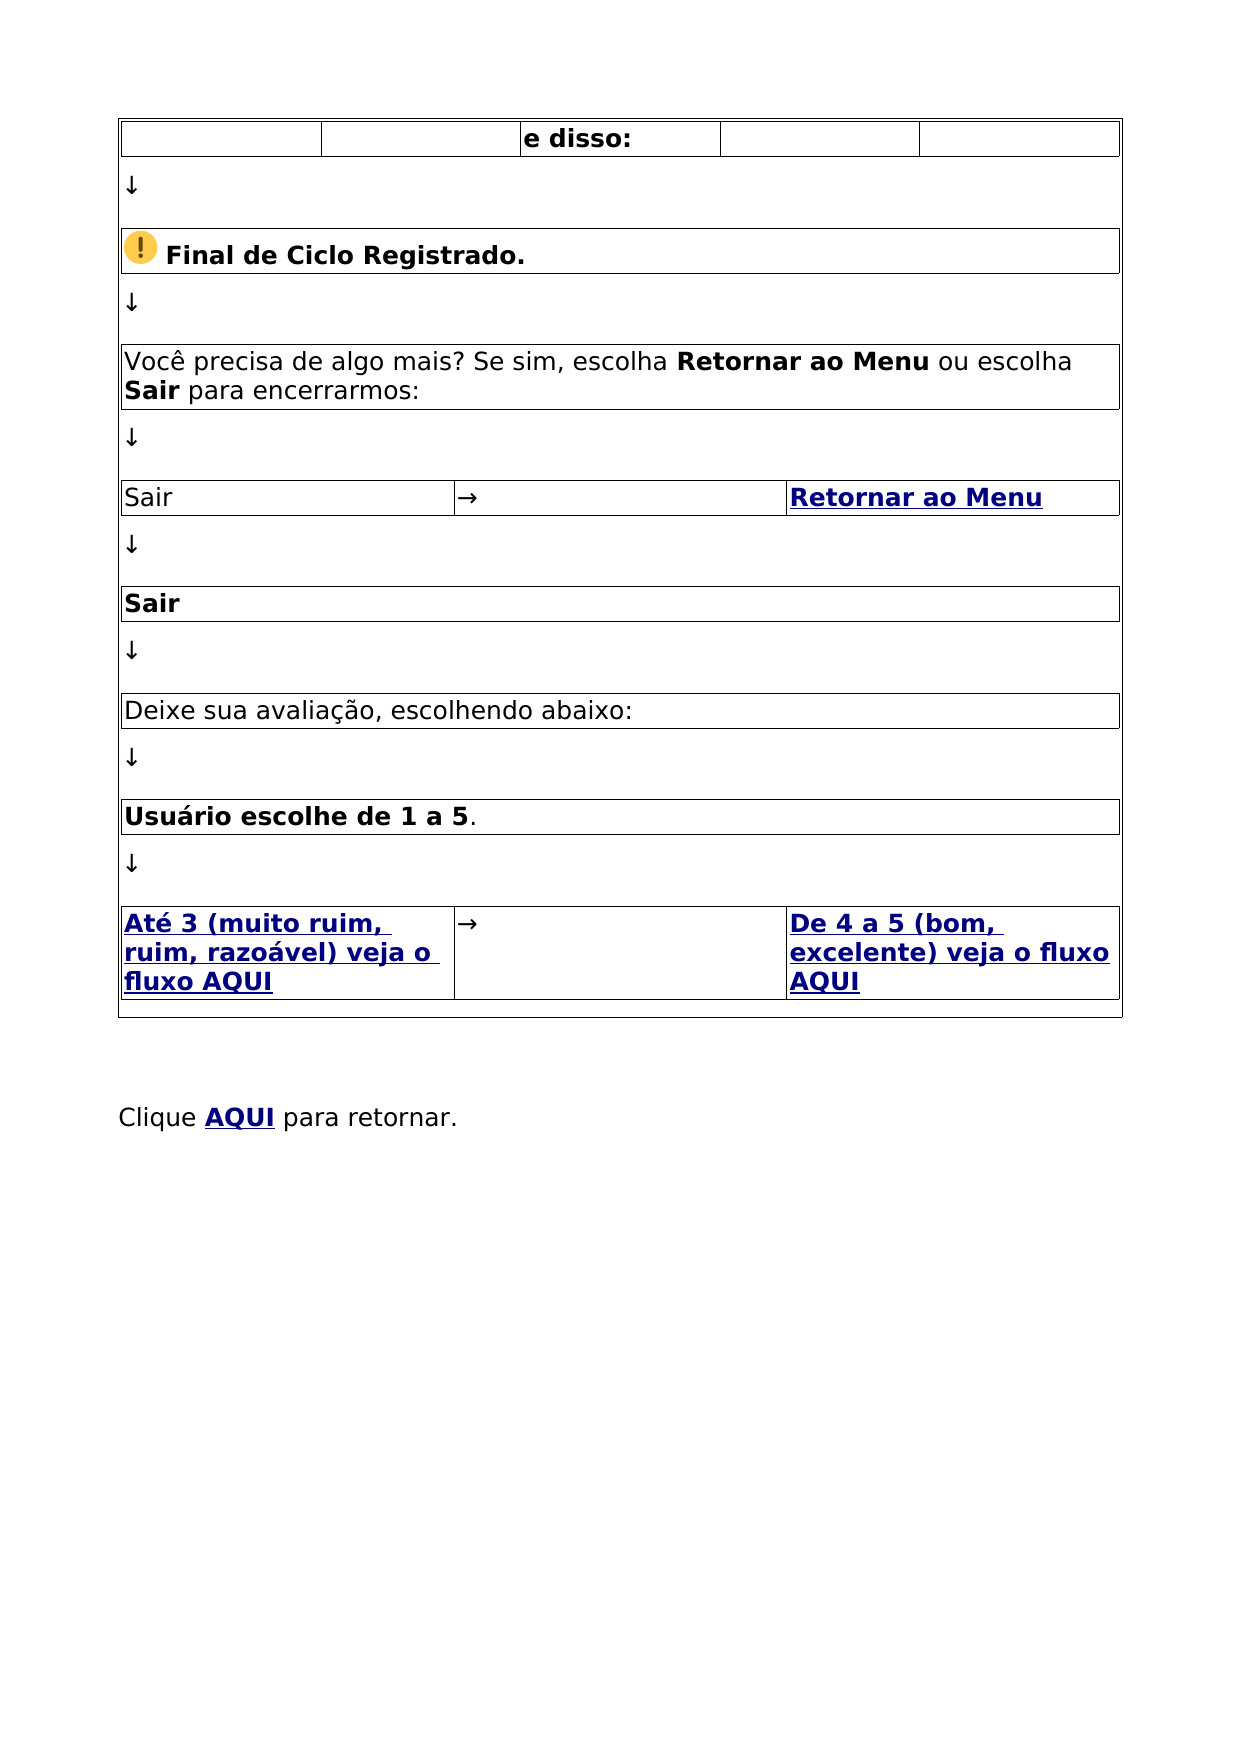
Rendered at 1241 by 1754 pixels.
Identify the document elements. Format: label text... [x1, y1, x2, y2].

table_header Final de Ciclo Registrado. [122, 229, 1119, 273]
table_header → [455, 907, 786, 999]
table_header e disso: [521, 122, 720, 156]
table_header De 4 a 5 (bom, excelente) veja o fluxo AQUI [787, 907, 1119, 999]
table_header Deixe sua avaliação, escolhendo abaixo: [122, 694, 1119, 728]
table_header ↓ ↓ ↓ ↓ ↓ ↓ ↓ [119, 119, 1122, 1017]
table_header Sair [122, 481, 454, 515]
table_header Até 3 (muito ruim, ruim, razoável) veja o fluxo AQUI [122, 907, 454, 999]
table_header [122, 122, 321, 156]
table_header [920, 122, 1119, 156]
table_header [322, 122, 520, 156]
text Clique AQUI para retornar. [118, 1103, 1122, 1161]
table_header Sair [122, 587, 1119, 621]
table_header → [455, 481, 786, 515]
table_header [721, 122, 919, 156]
table_header Retornar ao Menu [787, 481, 1119, 515]
table_header Você precisa de algo mais? Se sim, escolha Retornar ao Menu ou escolha Sair para encerrarmos: [122, 345, 1119, 408]
table_header Usuário escolhe de 1 a 5. [122, 800, 1119, 834]
